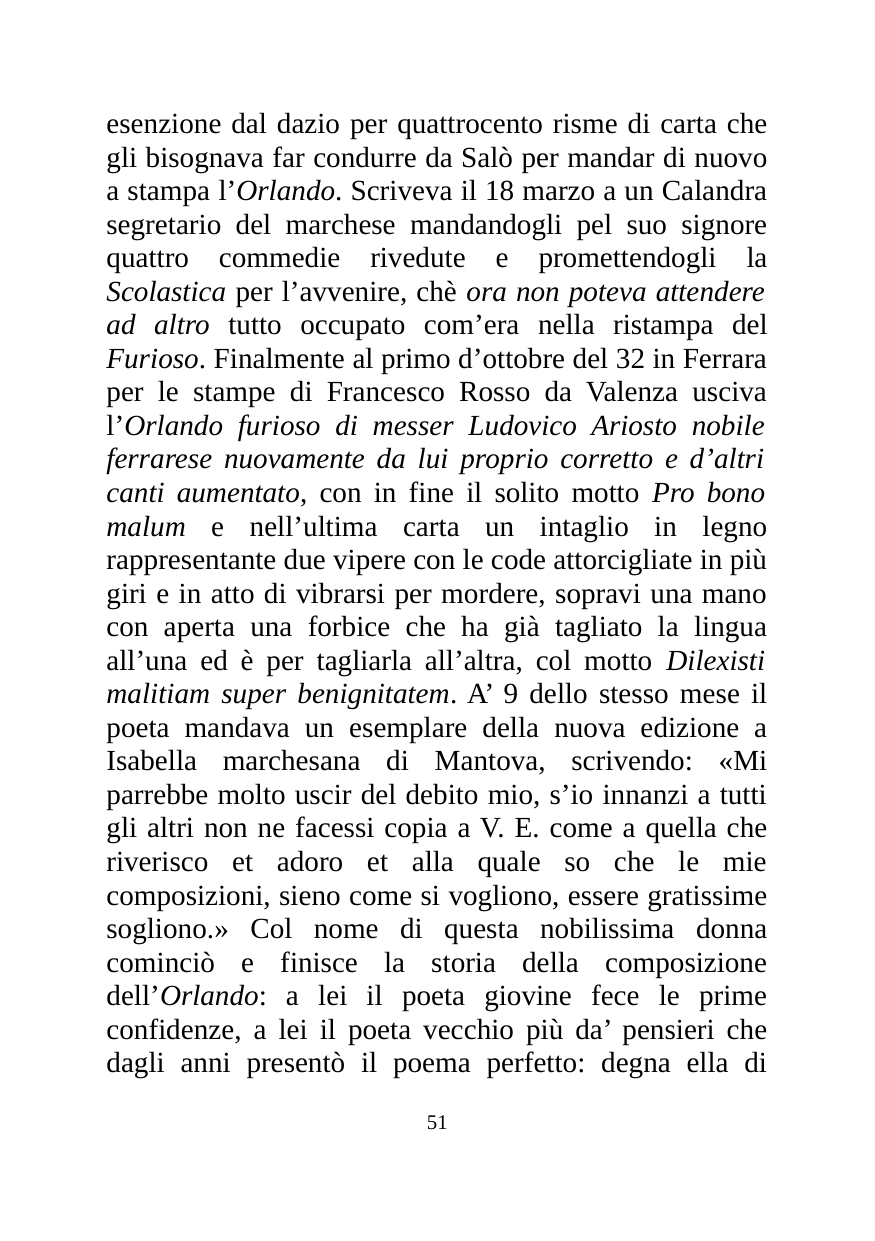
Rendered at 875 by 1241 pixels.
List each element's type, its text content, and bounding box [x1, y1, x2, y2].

text esenzione dal dazio per quattrocento risme di carta che gli bisognava far condurre da Salò per mandar di nuovo a stampa l’Orlando. Scriveva il 18 marzo a un Calandra segretario del marchese mandandogli pel suo signore quattro commedie rivedute e promettendogli la Scolastica per l’avvenire, chè ora non poteva attendere ad altro tutto occupato com’era nella ristampa del Furioso. Finalmente al primo d’ottobre del 32 in Ferrara per le stampe di Francesco Rosso da Valenza usciva l’Orlando furioso di messer Ludovico Ariosto nobile ferrarese nuovamente da lui proprio corretto e d’altri canti aumentato, con in fine il solito motto Pro bono malum e nell’ultima carta un intaglio in legno rappresentante due vipere con le code attorcigliate in più giri e in atto di vibrarsi per mordere, sopravi una mano con aperta una forbice che ha già tagliato la lingua all’una ed è per tagliarla all’altra, col motto Dilexisti malitiam super benignitatem. A’ 9 dello stesso mese il poeta mandava un esemplare della nuova edizione a Isabella marchesana di Mantova, scrivendo: «Mi parrebbe molto uscir del debito mio, s’io innanzi a tutti gli altri non ne facessi copia a V. E. come a quella che riverisco et adoro et alla quale so che le mie composizioni, sieno come si vogliono, essere gratissime sogliono.» Col nome di questa nobilissima donna cominciò e finisce la storia della composizione dell’Orlando: a lei il poeta giovine fece le prime confidenze, a lei il poeta vecchio più da’ pensieri che dagli anni presentò il poema perfetto: degna ella di [106, 106, 768, 1079]
